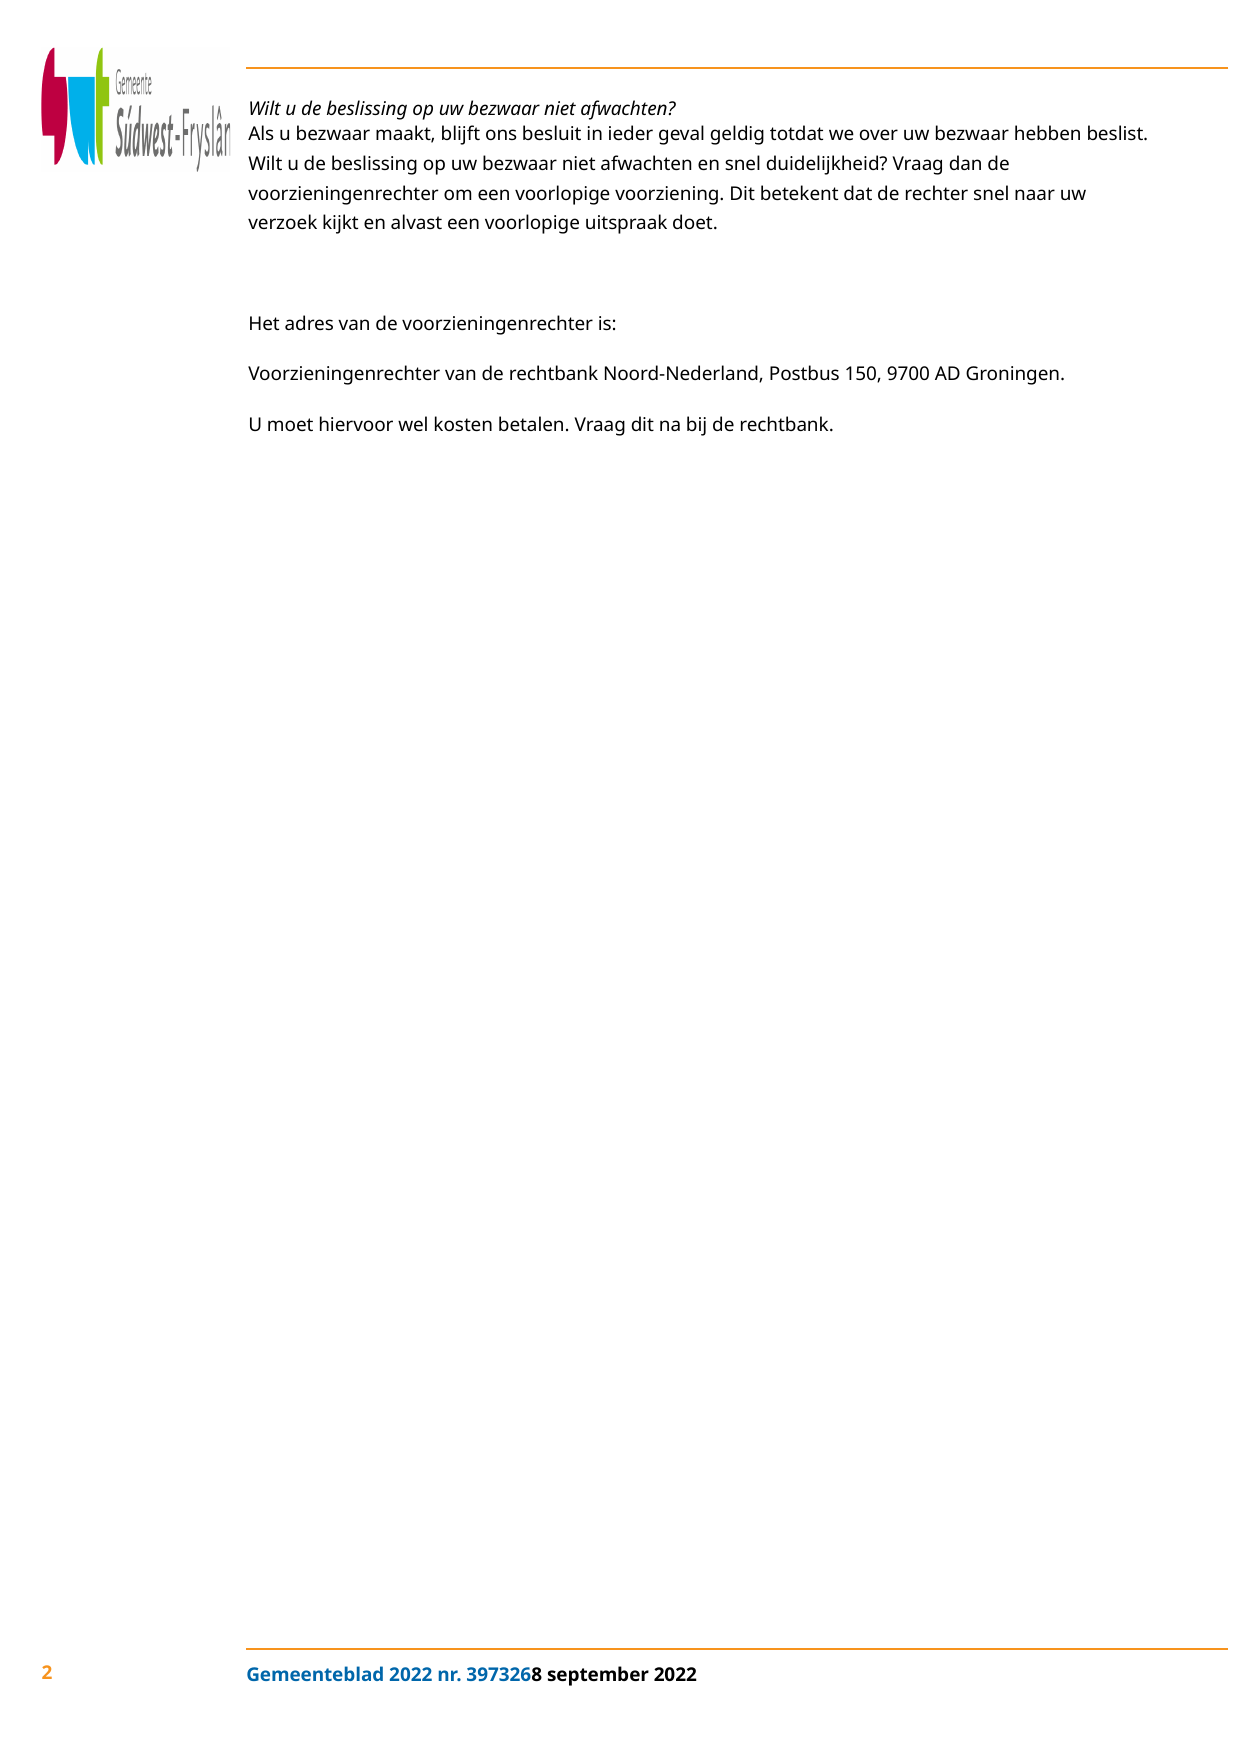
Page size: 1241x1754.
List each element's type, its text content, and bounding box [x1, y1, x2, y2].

text U moet hiervoor wel kosten betalen. Vraag dit na bij de rechtbank. [248, 411, 1152, 437]
text Voorzieningenrechter van de rechtbank Noord-Nederland, Postbus 150, 9700 AD Groningen. [248, 361, 1152, 386]
text Het adres van de voorzieningenrechter is: [248, 310, 1152, 336]
picture [41, 47, 231, 172]
text Wilt u de beslissing op uw bezwaar niet afwachten? [248, 95, 1152, 121]
text Als u bezwaar maakt, blijft ons besluit in ieder geval geldig totdat we over uw bezwaar hebben beslist. Wilt u de beslissing op uw bezwaar niet afwachten en snel duidelijkheid? Vraag dan de voorzieningenrechter om een voorlopige voorziening. Dit betekent dat de rechter snel naar uw verzoek kijkt en alvast een voorlopige uitspraak doet. [248, 121, 1152, 235]
